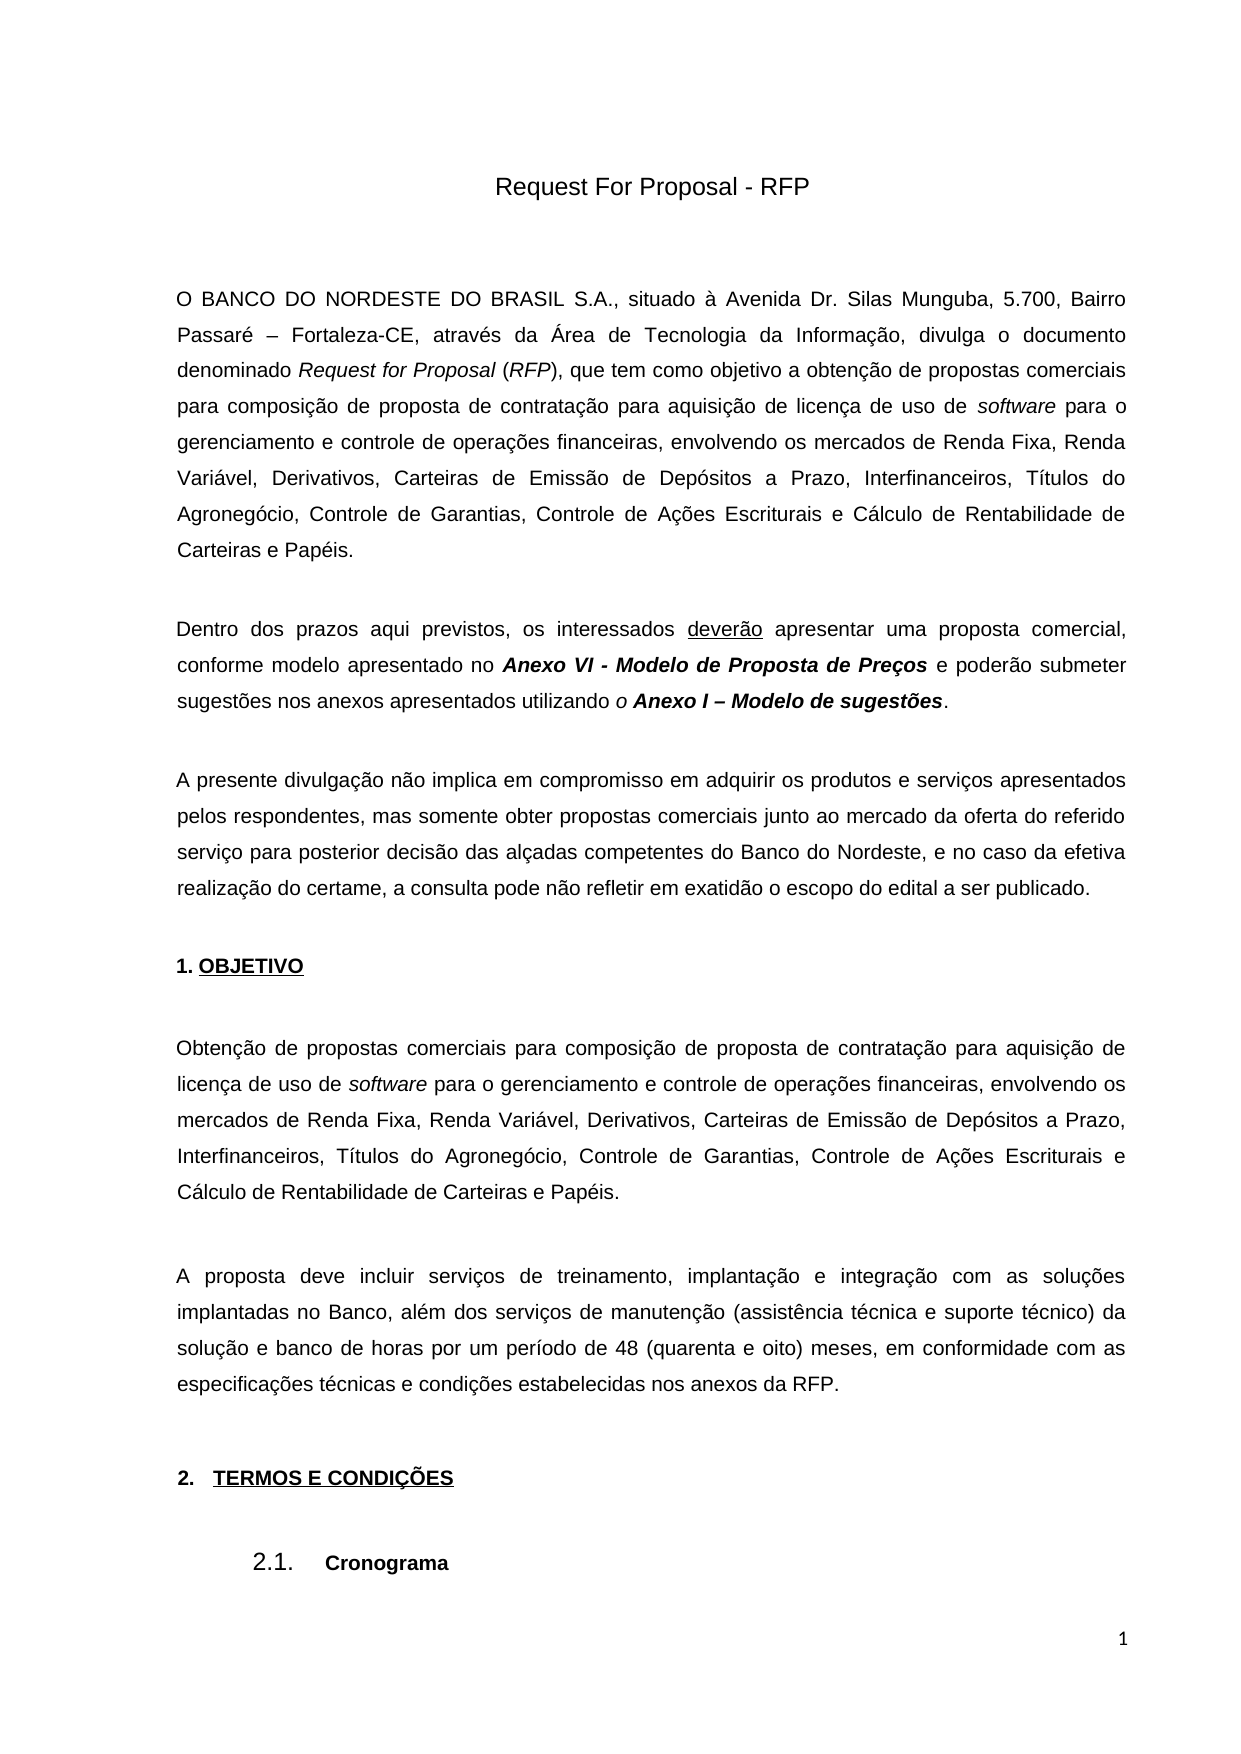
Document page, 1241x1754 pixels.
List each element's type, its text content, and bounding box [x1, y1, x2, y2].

text Request For Proposal - RFP [177, 171, 1128, 200]
text Dentro dos prazos aqui previstos, os interessados deverão apresentar uma proposta comercial, conforme modelo apresentado no Anexo VI - Modelo de Proposta de Preços e poderão submeter sugestões nos anexos apresentados utilizando o Anexo I – Modelo de sugestões. [176, 617, 1127, 712]
text A proposta deve incluir serviços de treinamento, implantação e integração com as soluções implantadas no Banco, além dos serviços de manutenção (assistência técnica e suporte técnico) da solução e banco de horas por um período de 48 (quarenta e oito) meses, em conformidade com as especificações técnicas e condições estabelecidas nos anexos da RFP. [176, 1264, 1127, 1396]
list TERMOS E CONDIÇÕES [177, 1465, 1129, 1489]
list Cronograma [252, 1547, 1129, 1576]
text Obtenção de propostas comerciais para composição de proposta de contratação para aquisição de licença de uso de software para o gerenciamento e controle de operações financeiras, envolvendo os mercados de Renda Fixa, Renda Variável, Derivativos, Carteiras de Emissão de Depósitos a Prazo, Interfinanceiros, Títulos do Agronegócio, Controle de Garantias, Controle de Ações Escriturais e Cálculo de Rentabilidade de Carteiras e Papéis. [176, 1036, 1127, 1203]
text A presente divulgação não implica em compromisso em adquirir os produtos e serviços apresentados pelos respondentes, mas somente obter propostas comerciais junto ao mercado da oferta do referido serviço para posterior decisão das alçadas competentes do Banco do Nordeste, e no caso da efetiva realização do certame, a consulta pode não refletir em exatidão o escopo do edital a ser publicado. [176, 768, 1127, 899]
text 1. OBJETIVO [176, 954, 1129, 978]
text O BANCO DO NORDESTE DO BRASIL S.A., situado à Avenida Dr. Silas Munguba, 5.700, Bairro Passaré – Fortaleza-CE, através da Área de Tecnologia da Informação, divulga o documento denominado Request for Proposal (RFP), que tem como objetivo a obtenção de propostas comerciais para composição de proposta de contratação para aquisição de licença de uso de software para o gerenciamento e controle de operações financeiras, envolvendo os mercados de Renda Fixa, Renda Variável, Derivativos, Carteiras de Emissão de Depósitos a Prazo, Interfinanceiros, Títulos do Agronegócio, Controle de Garantias, Controle de Ações Escriturais e Cálculo de Rentabilidade de Carteiras e Papéis. [176, 286, 1127, 562]
